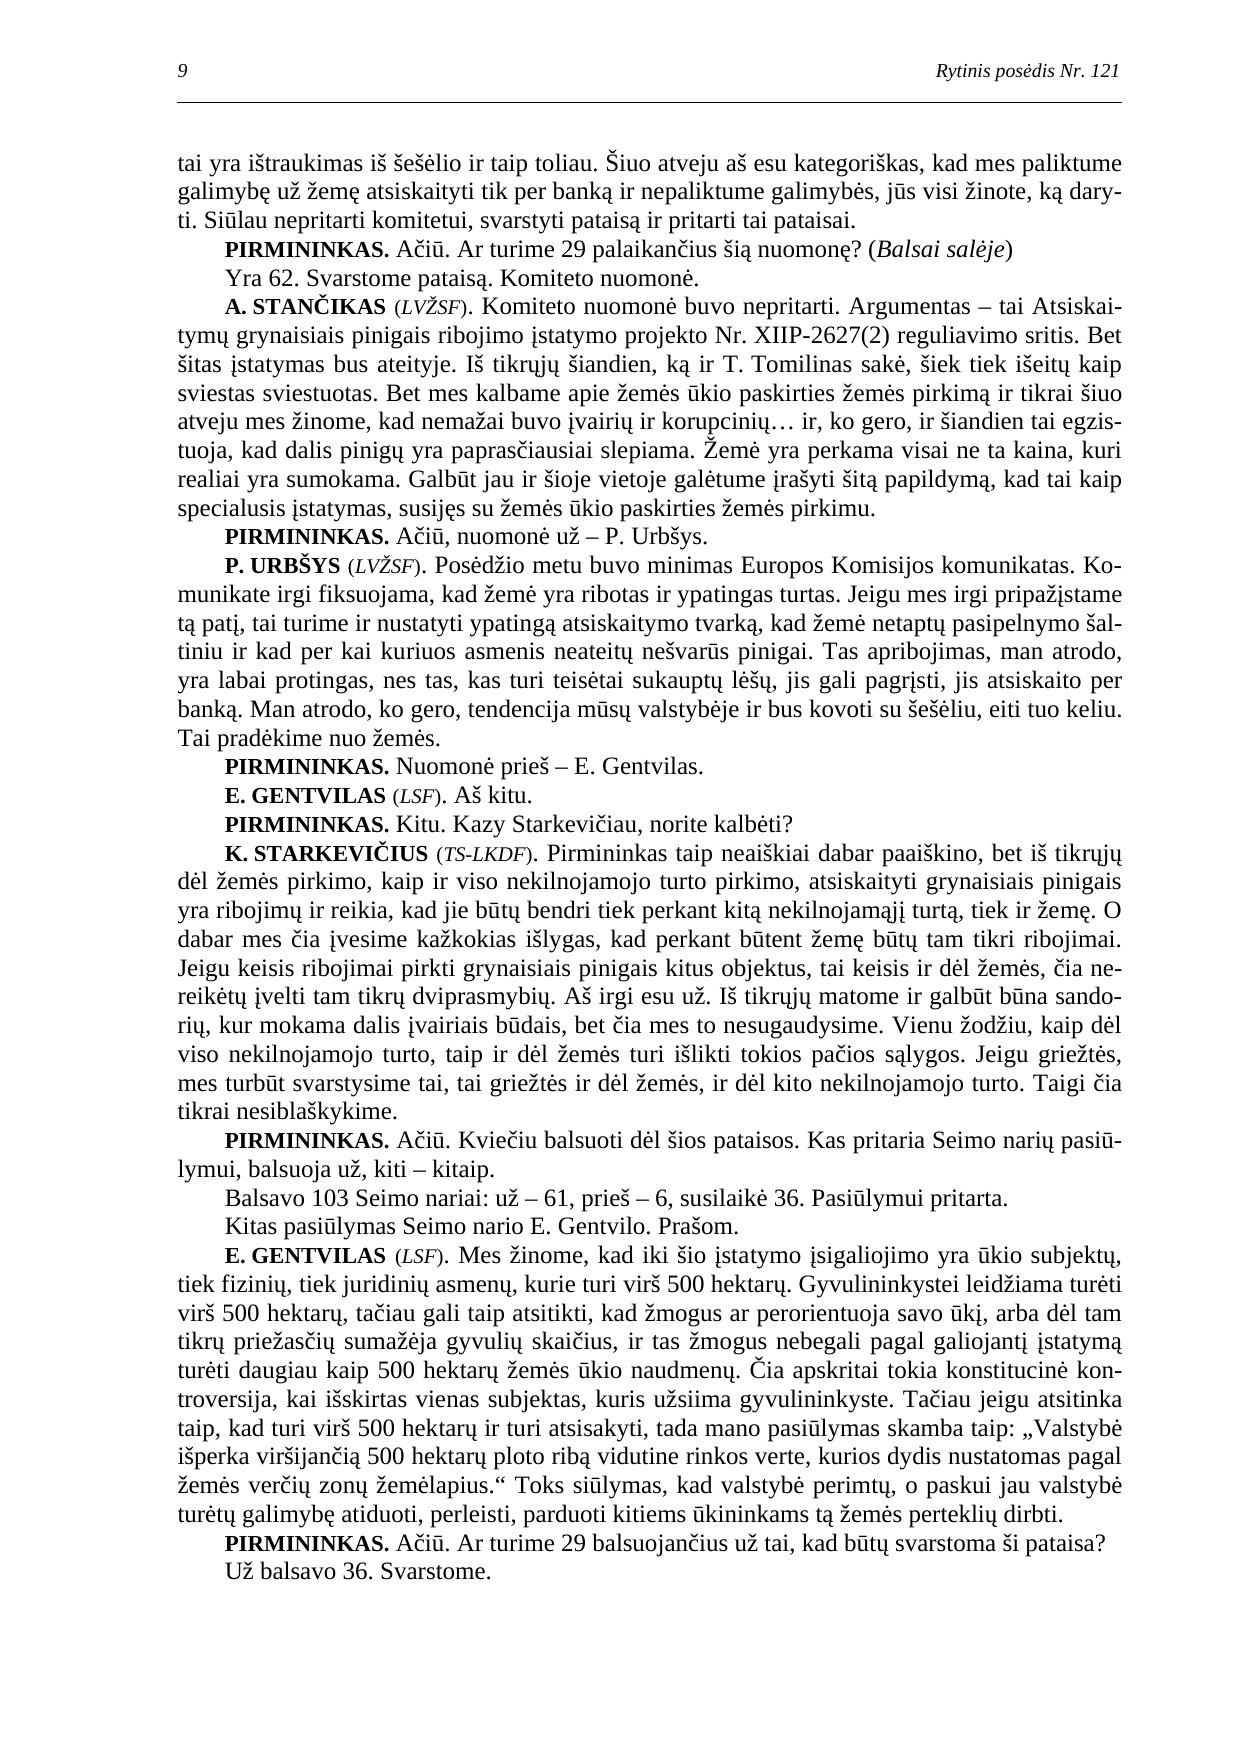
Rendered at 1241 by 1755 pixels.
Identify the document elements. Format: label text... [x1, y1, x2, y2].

text Yra 62. Svars­to­me pa­tai­są. Ko­mi­te­to nuo­mo­nė. [177, 263, 1122, 291]
text PIRMININKAS. Ačiū, nuo­mo­nė už – P. Urb­šys. [177, 521, 1122, 550]
text A. STANČIKAS (LVŽSF). Ko­mi­te­to nuo­mo­nė bu­vo ne­pri­tar­ti. Ar­gu­men­tas – tai At­si­skai­ty­mų gry­nai­siais pi­ni­gais ri­bo­ji­mo įsta­ty­mo pro­jek­to Nr. XIIP-2627(2) re­gu­lia­vi­mo sri­tis. Bet ši­tas įsta­ty­mas bus at­ei­ty­je. Iš tik­rų­jų šian­dien, ką ir T. To­mi­li­nas sa­kė, šiek tiek iš­ei­tų kaip svies­tas svies­tuo­tas. Bet mes kal­ba­me apie že­mės ūkio pa­skir­ties že­mės pir­ki­mą ir tik­rai šiuo at­ve­ju mes ži­no­me, kad ne­ma­žai bu­vo įvai­rių ir ko­rup­ci­nių… ir, ko ge­ro, ir šian­dien tai eg­zis­tuo­ja, kad da­lis pi­ni­gų yra pa­pras­čiau­siai sle­pia­ma. Že­mė yra per­ka­ma vi­sai ne ta kai­na, ku­ri re­a­liai yra su­mo­ka­ma. Gal­būt jau ir šio­je vie­to­je ga­lė­tu­me įra­šy­ti ši­tą pa­pil­dy­mą, kad tai kaip spe­cia­lu­sis įsta­ty­mas, su­si­jęs su že­mės ūkio pa­skir­ties že­mės pir­ki­mu. [177, 291, 1122, 521]
text Ki­tas pa­siū­ly­mas Sei­mo na­rio E. Gent­vi­lo. Pra­šom. [177, 1211, 1122, 1240]
text Už bal­sa­vo 36. Svars­to­me. [177, 1556, 1122, 1585]
text PIRMININKAS. Nuo­mo­nė prieš – E. Gent­vi­las. [177, 751, 1122, 780]
text tai yra iš­trau­ki­mas iš še­šė­lio ir taip to­liau. Šiuo at­ve­ju aš esu ka­te­go­riš­kas, kad mes pa­lik­tu­me ga­li­my­bę už že­mę at­si­skai­ty­ti tik per ban­ką ir ne­pa­lik­tu­me ga­li­my­bės, jūs vi­si ži­no­te, ką da­ry­ti. Siū­lau ne­pri­tar­ti ko­mi­te­tui, svars­ty­ti pa­tai­są ir pri­tar­ti tai pa­tai­sai. [177, 148, 1122, 234]
text PIRMININKAS. Ačiū. Ar tu­ri­me 29 bal­suo­jan­čius už tai, kad bū­tų svars­to­ma ši pa­tai­sa? [177, 1528, 1122, 1556]
text E. GENTVILAS (LSF). Aš ki­tu. [177, 780, 1122, 809]
text PIRMININKAS. Ačiū. Ar tu­ri­me 29 pa­lai­kan­čius šią nuo­mo­nę? (Bal­sai sa­lė­je) [177, 234, 1122, 263]
text E. GENTVILAS (LSF). Mes ži­no­me, kad iki šio įsta­ty­mo įsi­ga­lio­ji­mo yra ūkio sub­jek­tų, tiek fi­zi­nių, tiek ju­ri­di­nių as­me­nų, ku­rie tu­ri virš 500 hek­ta­rų. Gy­vu­li­nin­kys­tei lei­džia­ma tu­rė­ti virš 500 hek­ta­rų, ta­čiau ga­li taip at­si­tik­ti, kad žmo­gus ar pe­ro­rien­tuo­ja sa­vo ūkį, ar­ba dėl tam tik­rų prie­žas­čių su­ma­žė­ja gy­vu­lių skai­čius, ir tas žmo­gus ne­be­ga­li pa­gal ga­lio­jan­tį įsta­ty­mą tu­rė­ti dau­giau kaip 500 hek­ta­rų že­mės ūkio naud­me­nų. Čia ap­skri­tai to­kia kon­sti­tu­ci­nė kon­tro­ver­si­ja, kai iš­skir­tas vie­nas sub­jek­tas, ku­ris už­si­i­ma gy­vu­li­nin­kys­te. Ta­čiau jei­gu at­si­tin­ka taip, kad tu­ri virš 500 hek­ta­rų ir tu­ri at­si­sa­ky­ti, ta­da ma­no pa­siū­ly­mas skam­ba taip: „Vals­ty­bė iš­per­ka vir­ši­jan­čią 500 hek­ta­rų plo­to ri­bą vi­du­ti­ne rin­kos ver­te, ku­rios dy­dis nu­sta­to­mas pa­gal že­mės ver­čių zo­nų že­mė­la­pius.“ Toks siū­ly­mas, kad vals­ty­bė per­im­tų, o pas­kui jau vals­ty­bė tu­rė­tų ga­li­my­bę ati­duo­ti, per­leis­ti, par­duo­ti ki­tiems ūki­nin­kams tą že­mės per­tek­lių dirb­ti. [177, 1240, 1122, 1528]
text K. STARKEVIČIUS (TS-LKDF). Pir­mi­nin­kas taip ne­aiš­kiai da­bar pa­aiš­ki­no, bet iš tik­rų­jų dėl že­mės pir­ki­mo, kaip ir vi­so ne­kil­no­ja­mo­jo tur­to pir­ki­mo, at­si­skai­ty­ti gry­nai­siais pi­ni­gais yra ri­bo­ji­mų ir rei­kia, kad jie bū­tų ben­dri tiek per­kant ki­tą ne­kil­no­ja­mą­jį tur­tą, tiek ir že­mę. O da­bar mes čia įve­si­me kaž­ko­kias iš­ly­gas, kad per­kant bū­tent že­mę bū­tų tam tik­ri ri­bo­ji­mai. Jei­gu kei­sis ri­bo­ji­mai pirk­ti gry­nai­siais pi­ni­gais ki­tus ob­jek­tus, tai kei­sis ir dėl že­mės, čia ne­rei­kė­tų įvel­ti tam tik­rų dvi­pras­my­bių. Aš ir­gi esu už. Iš tik­rų­jų ma­to­me ir gal­būt bū­na san­do­rių, kur mo­ka­ma da­lis įvai­riais bū­dais, bet čia mes to ne­su­gau­dy­si­me. Vie­nu žo­džiu, kaip dėl vi­so ne­kil­no­ja­mo­jo tur­to, taip ir dėl že­mės tu­ri iš­lik­ti to­kios pa­čios są­ly­gos. Jei­gu griež­tės, mes tur­būt svars­ty­si­me tai, tai griež­tės ir dėl že­mės, ir dėl ki­to ne­kil­no­ja­mo­jo tur­to. Tai­gi čia tik­rai ne­si­blaš­ky­ki­me. [177, 838, 1122, 1125]
text PIRMININKAS. Ačiū. Kvie­čiu bal­suo­ti dėl šios pa­tai­sos. Kas pri­ta­ria Sei­mo na­rių pa­siū­ly­mui, bal­suo­ja už, ki­ti – ki­taip. [177, 1125, 1122, 1183]
text P. URBŠYS (LVŽSF). Po­sė­džio me­tu bu­vo mi­ni­mas Eu­ro­pos Ko­mi­si­jos ko­mu­ni­ka­tas. Ko­mu­ni­ka­te ir­gi fik­suo­ja­ma, kad že­mė yra ri­bo­tas ir ypa­tin­gas tur­tas. Jei­gu mes ir­gi pri­pa­žįs­ta­me tą pa­tį, tai tu­ri­me ir nu­sta­ty­ti ypa­tin­gą at­si­skai­ty­mo tvar­ką, kad že­mė ne­tap­tų pa­si­pel­ny­mo šal­ti­niu ir kad per kai ku­riuos as­me­nis ne­at­ei­tų ne­šva­rūs pi­ni­gai. Tas ap­ri­bo­ji­mas, man at­ro­do, yra la­bai pro­tin­gas, nes tas, kas tu­ri tei­sė­tai su­kaup­tų lė­šų, jis ga­li pa­grįs­ti, jis at­si­skai­to per ban­ką. Man at­ro­do, ko ge­ro, ten­den­ci­ja mū­sų vals­ty­bė­je ir bus ko­vo­ti su še­šė­liu, ei­ti tuo ke­liu. Tai pra­dė­ki­me nuo že­mės. [177, 550, 1122, 751]
text PIRMININKAS. Ki­tu. Ka­zy Star­ke­vi­čiau, no­ri­te kal­bė­ti? [177, 809, 1122, 838]
text Bal­sa­vo 103 Sei­mo na­riai: už – 61, prieš – 6, su­si­lai­kė 36. Pa­siū­ly­mui pri­tar­ta. [177, 1183, 1122, 1211]
